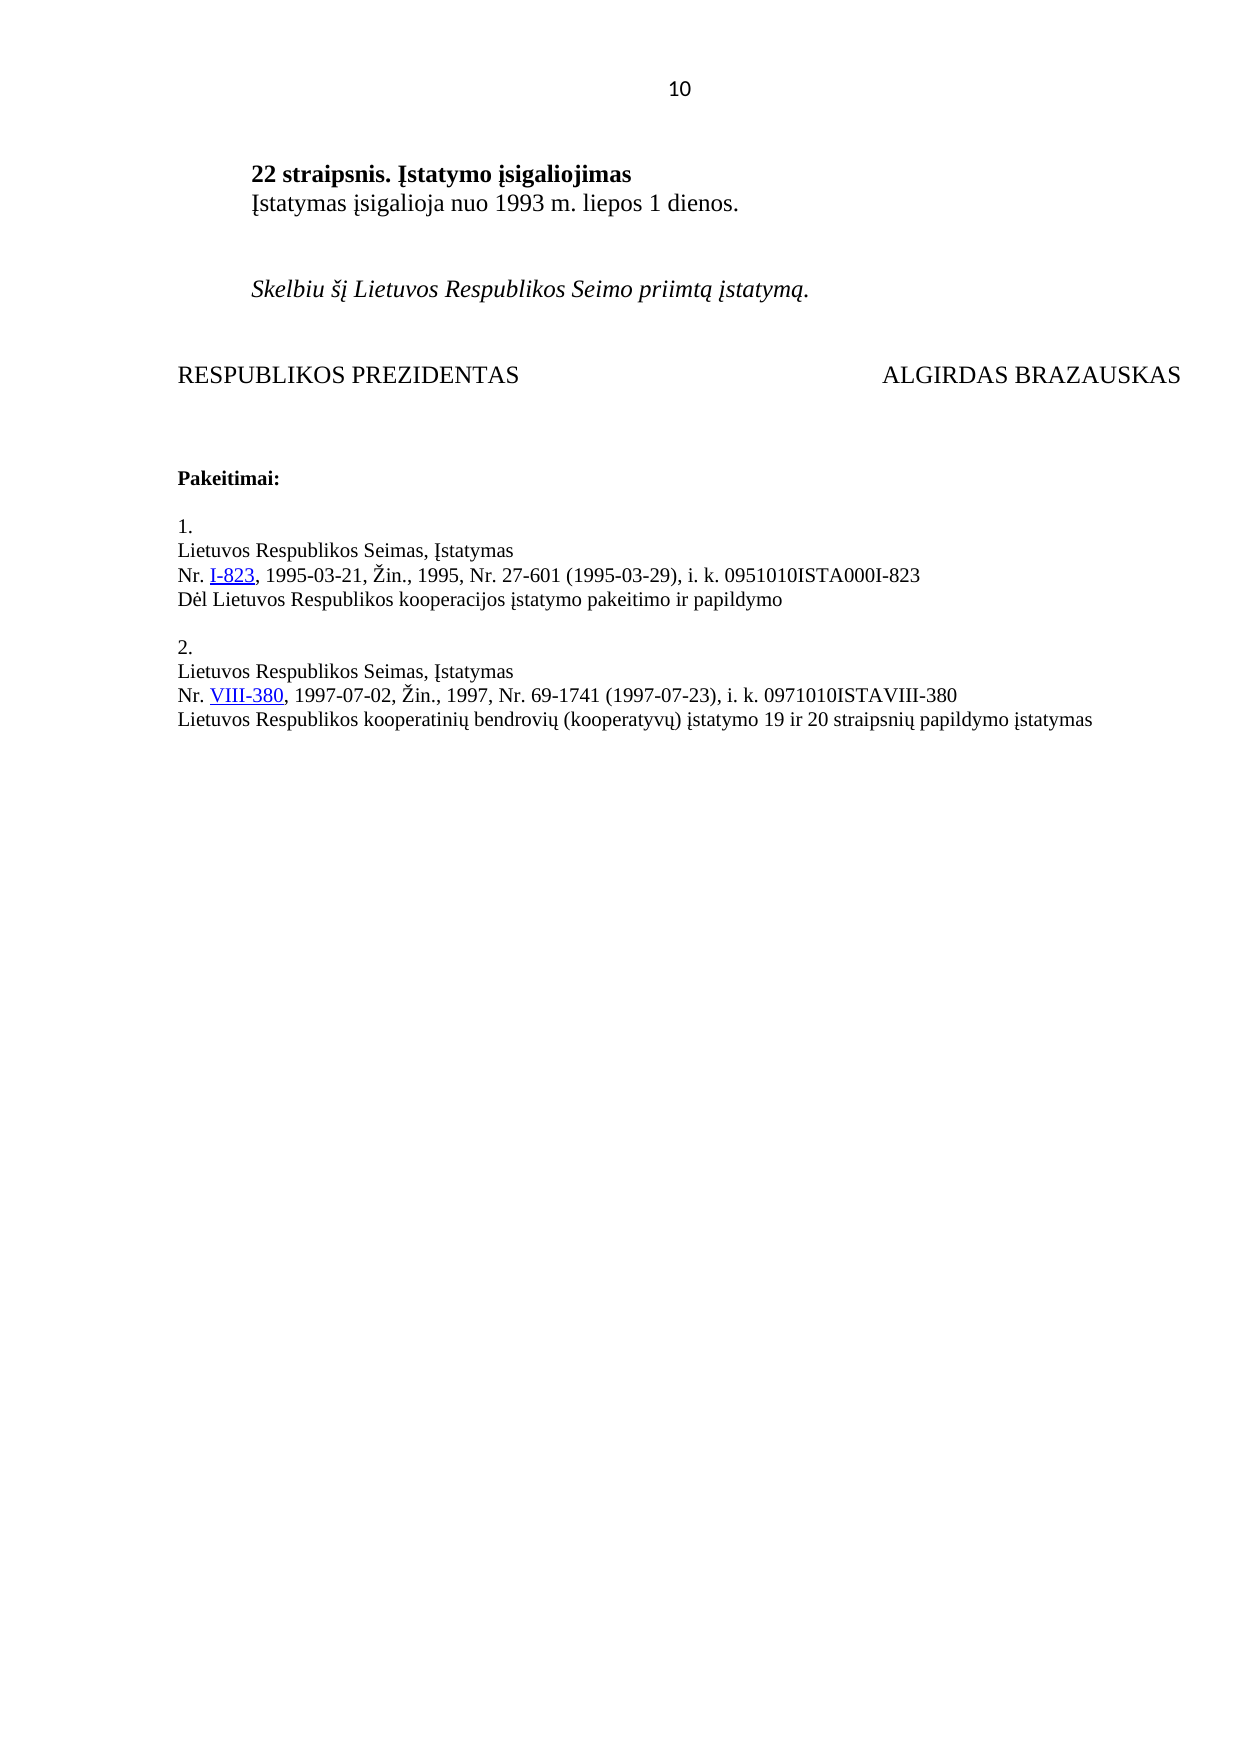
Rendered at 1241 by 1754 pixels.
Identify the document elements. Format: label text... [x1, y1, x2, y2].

text Dėl Lietuvos Respublikos kooperacijos įstatymo pakeitimo ir papildymo [177, 587, 1181, 611]
text 1. [177, 514, 1181, 538]
text Įstatymas įsigalioja nuo 1993 m. liepos 1 dienos. [177, 188, 1181, 217]
text Pakeitimai: [177, 466, 1181, 490]
text 22 straipsnis. Įstatymo įsigaliojimas [177, 159, 1181, 188]
text Lietuvos Respublikos Seimas, Įstatymas [177, 538, 1181, 562]
text 2. [177, 635, 1181, 659]
text Nr. I-823, 1995-03-21, Žin., 1995, Nr. 27-601 (1995-03-29), i. k. 0951010ISTA000I-823 [177, 562, 1181, 587]
text Skelbiu šį Lietuvos Respublikos Seimo priimtą įstatymą. [177, 274, 1181, 303]
text Lietuvos Respublikos kooperatinių bendrovių (kooperatyvų) įstatymo 19 ir 20 straipsnių papildymo įstatymas [177, 707, 1181, 731]
text RESPUBLIKOS PREZIDENTAS ALGIRDAS BRAZAUSKAS [177, 361, 1181, 389]
text Lietuvos Respublikos Seimas, Įstatymas [177, 659, 1181, 683]
text Nr. VIII-380, 1997-07-02, Žin., 1997, Nr. 69-1741 (1997-07-23), i. k. 0971010ISTAVIII-380 [177, 683, 1181, 707]
